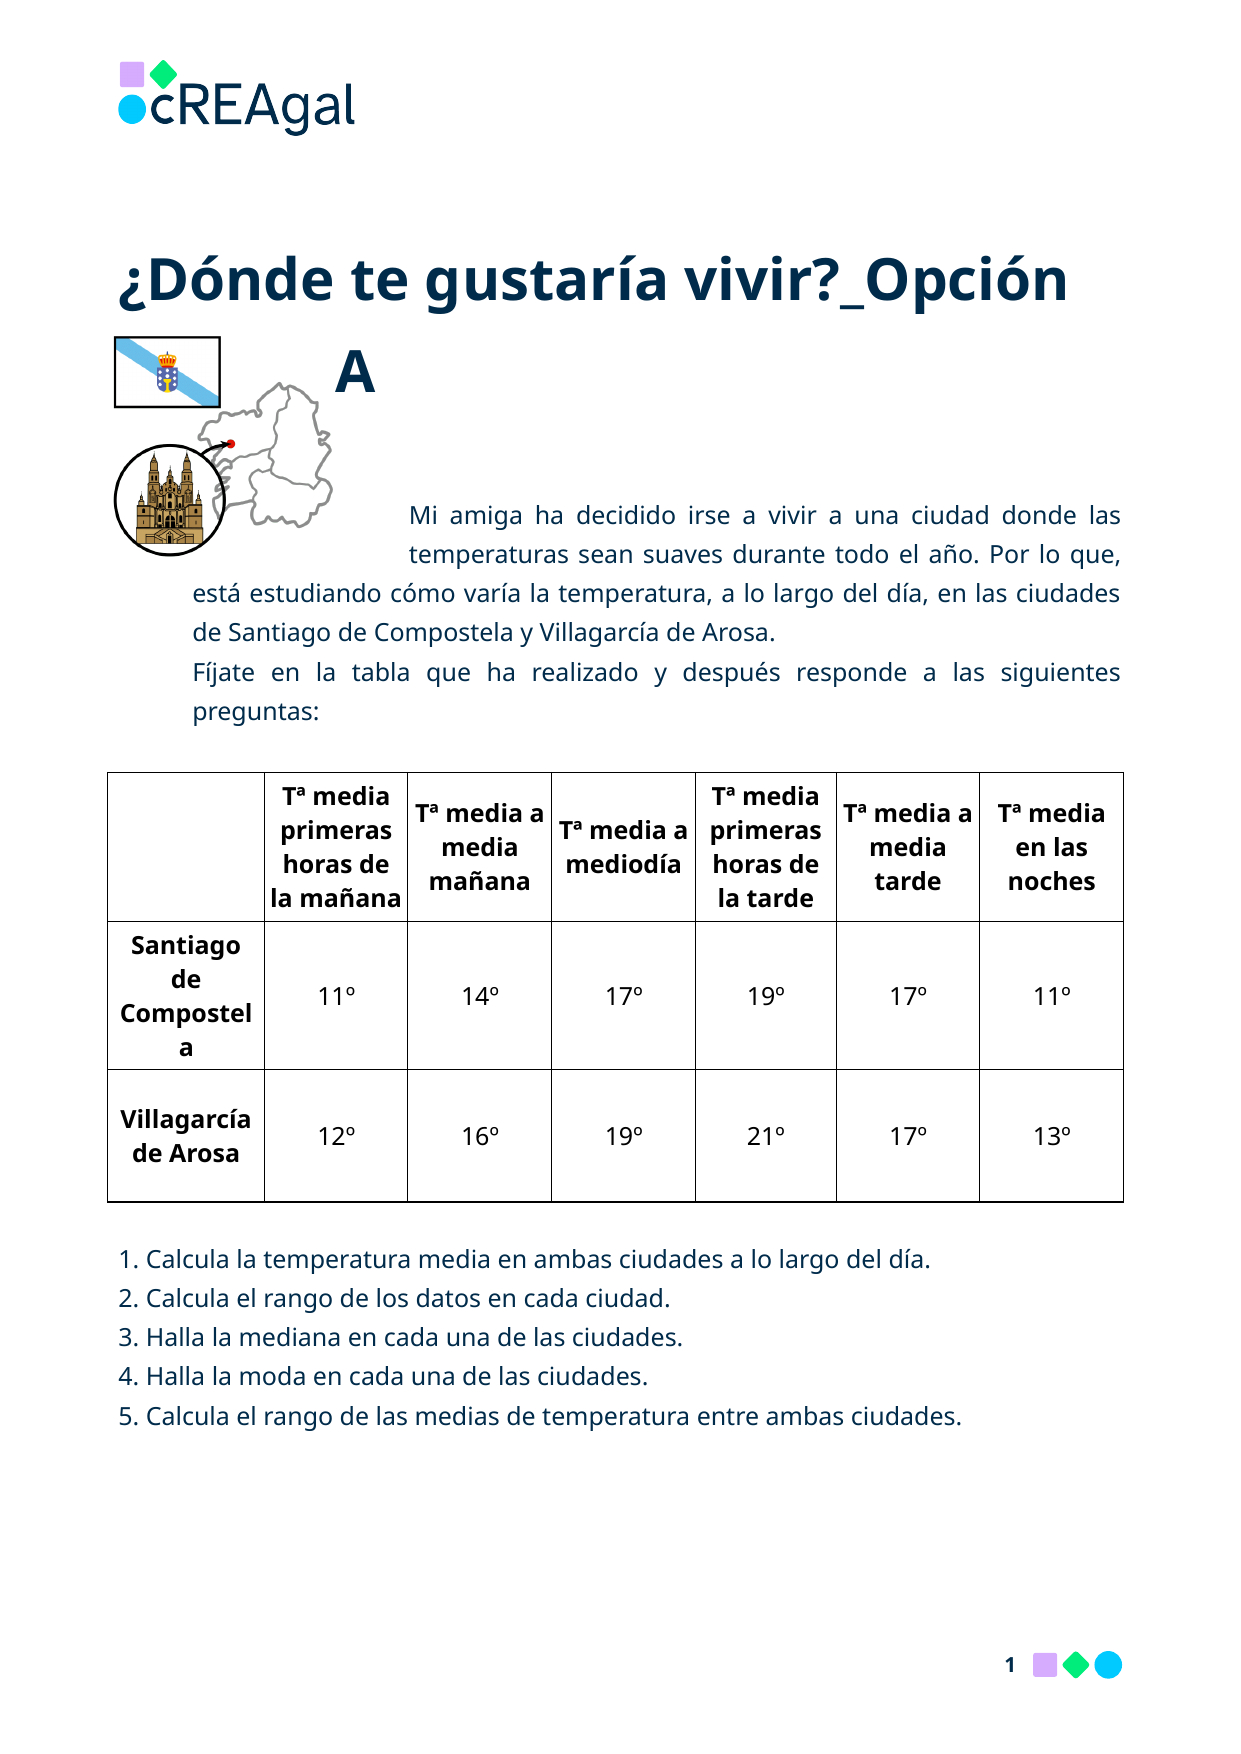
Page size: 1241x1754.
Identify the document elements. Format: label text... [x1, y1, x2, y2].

text 1. Calcula la temperatura media en ambas ciudades a lo largo del día. [118, 1242, 1122, 1276]
table_cell 11º [980, 922, 1123, 1069]
table_cell 17º [837, 922, 979, 1069]
table_header [108, 773, 264, 921]
table_cell Santiago de Compostela [108, 922, 264, 1069]
table_header Tª media a media tarde [837, 773, 979, 921]
table_cell 16º [408, 1070, 551, 1201]
table_header Tª media primeras horas de la tarde [696, 773, 836, 921]
table_cell 12º [265, 1070, 407, 1201]
table_header Tª media a mediodía [552, 773, 695, 921]
table_header Tª media en las noches [980, 773, 1123, 921]
text 2. Calcula el rango de los datos en cada ciudad. [118, 1281, 1122, 1315]
table_cell 19º [696, 922, 836, 1069]
table_cell 19º [552, 1070, 695, 1201]
text Mi amiga ha decidido irse a vivir a una ciudad donde las temperaturas sean suaves durante todo el año. Por lo que, está estudiando cómo varía la temperatura, a lo largo del día, en las ciudades de Santiago de Compostela y Villagarcía de Arosa. [192, 498, 1122, 649]
table_cell 17º [837, 1070, 979, 1201]
table_header Tª media primeras horas de la mañana [265, 773, 407, 921]
text Fíjate en la tabla que ha realizado y después responde a las siguientes preguntas: [192, 654, 1122, 727]
subtitle ¿Dónde te gustaría vivir?_Opción A [118, 238, 1122, 409]
table_cell 11º [265, 922, 407, 1069]
picture [111, 333, 335, 557]
table_cell 13º [980, 1070, 1123, 1201]
text 4. Halla la moda en cada una de las ciudades. [118, 1359, 1122, 1393]
table_header Tª media a media mañana [408, 773, 551, 921]
text 5. Calcula el rango de las medias de temperatura entre ambas ciudades. [118, 1398, 1122, 1432]
table_cell 14º [408, 922, 551, 1069]
table_cell 21º [696, 1070, 836, 1201]
table_cell Villagarcía de Arosa [108, 1070, 264, 1201]
text 3. Halla la mediana en cada una de las ciudades. [118, 1320, 1122, 1354]
picture [118, 60, 355, 136]
table_cell 17º [552, 922, 695, 1069]
